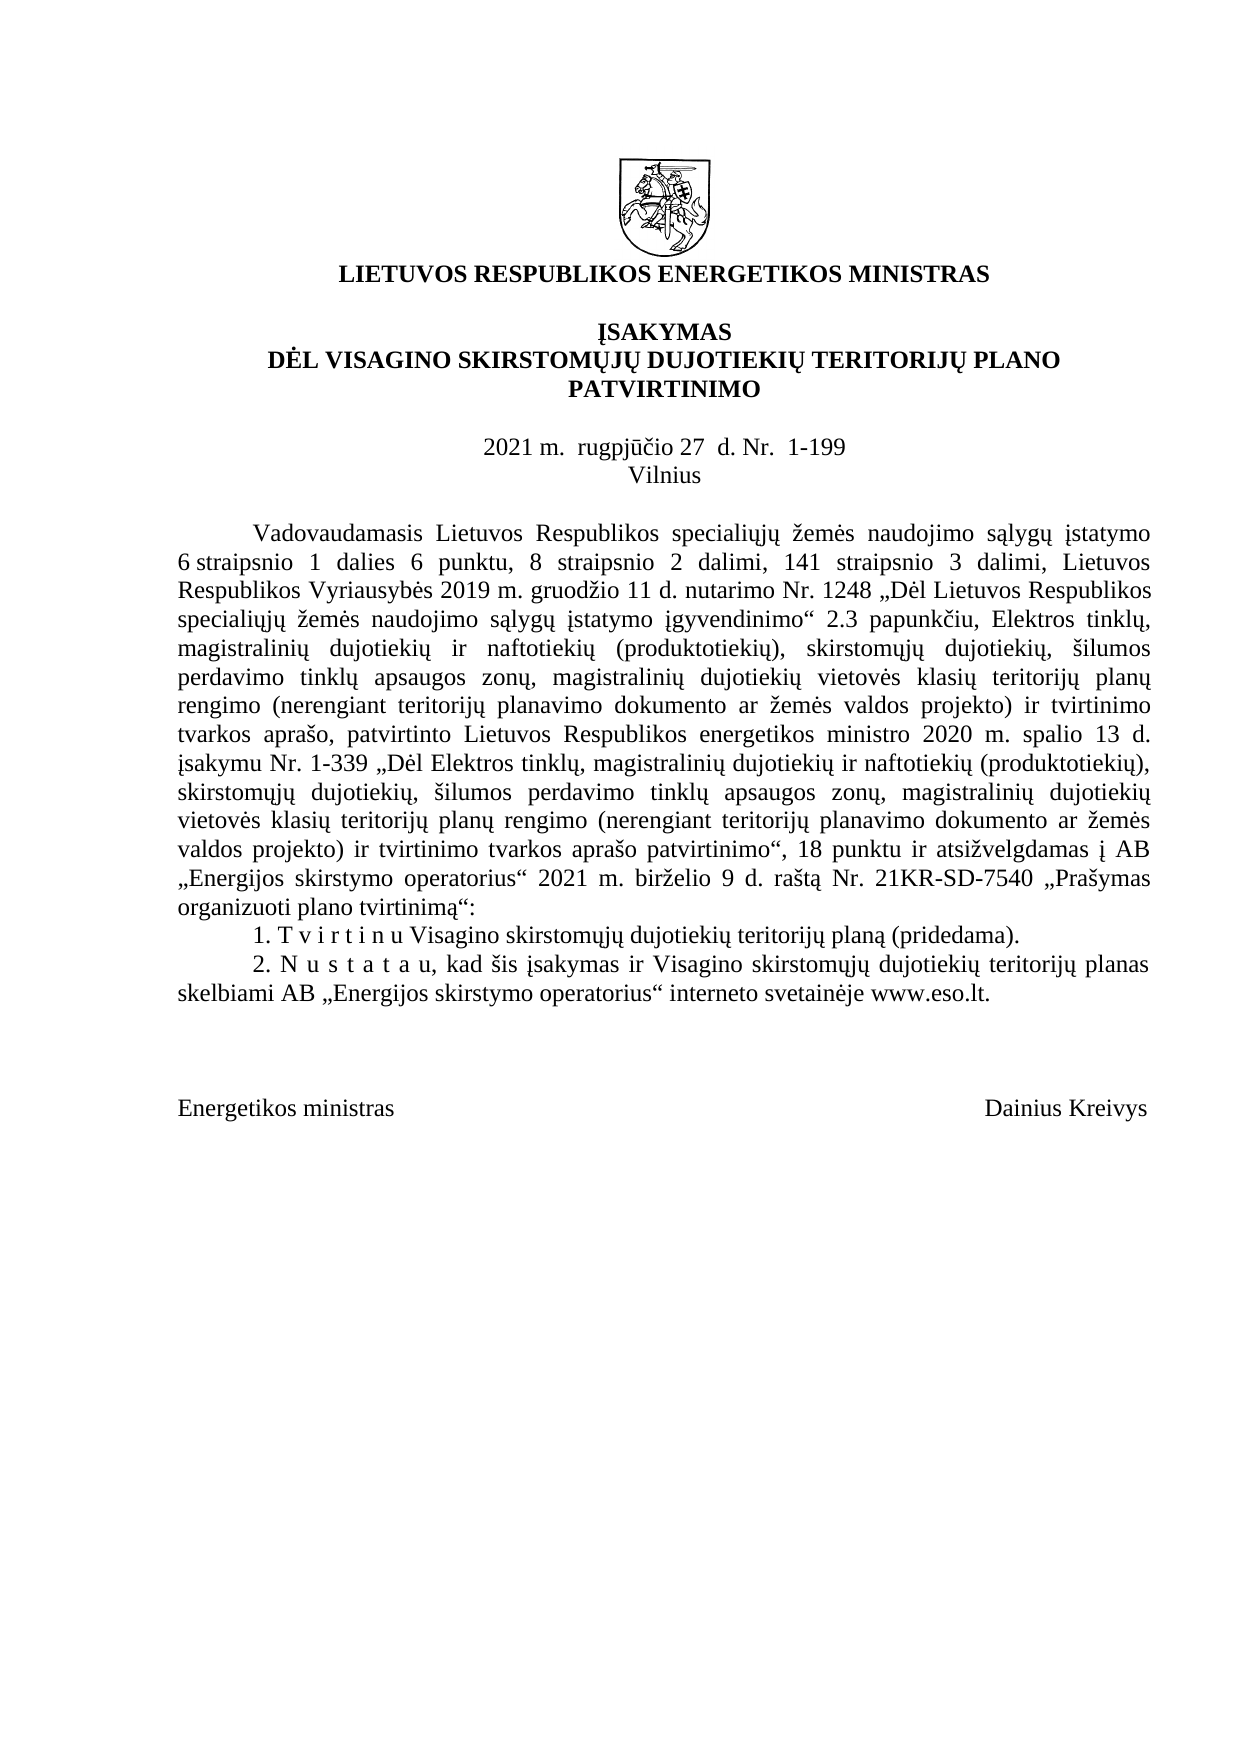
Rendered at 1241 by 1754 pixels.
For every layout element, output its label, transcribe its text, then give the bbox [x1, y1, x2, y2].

text 2021 m. rugpjūčio 27 d. Nr. 1-199 [177, 432, 1152, 461]
text DĖL visagino skirstomųjų dujotiekių teritorijų plano [177, 346, 1152, 374]
text 2. N u s t a t a u, kad šis įsakymas ir Visagino skirstomųjų dujotiekių teritorijų planas skelbiami AB „Energijos skirstymo operatorius“ interneto svetainėje www.eso.lt. [177, 949, 1152, 1007]
text 1. T v i r t i n u Visagino skirstomųjų dujotiekių teritorijų planą (pridedama). [177, 921, 1152, 949]
text Energetikos ministras Dainius Kreivys [177, 1093, 1152, 1122]
text Vilnius [177, 461, 1152, 489]
text Vadovaudamasis Lietuvos Respublikos specialiųjų žemės naudojimo sąlygų įstatymo 6 straipsnio 1 dalies 6 punktu, 8 straipsnio 2 dalimi, 141 straipsnio 3 dalimi, Lietuvos Respublikos Vyriausybės 2019 m. gruodžio 11 d. nutarimo Nr. 1248 „Dėl Lietuvos Respublikos specialiųjų žemės naudojimo sąlygų įstatymo įgyvendinimo“ 2.3 papunkčiu, Elektros tinklų, magistralinių dujotiekių ir naftotiekių (produktotiekių), skirstomųjų dujotiekių, šilumos perdavimo tinklų apsaugos zonų, magistralinių dujotiekių vietovės klasių teritorijų planų rengimo (nerengiant teritorijų planavimo dokumento ar žemės valdos projekto) ir tvirtinimo tvarkos aprašo, patvirtinto Lietuvos Respublikos energetikos ministro 2020 m. spalio 13 d. įsakymu Nr. 1-339 „Dėl Elektros tinklų, magistralinių dujotiekių ir naftotiekių (produktotiekių), skirstomųjų dujotiekių, šilumos perdavimo tinklų apsaugos zonų, magistralinių dujotiekių vietovės klasių teritorijų planų rengimo (nerengiant teritorijų planavimo dokumento ar žemės valdos projekto) ir tvirtinimo tvarkos aprašo patvirtinimo“, 18 punktu ir atsižvelgdamas į AB „Energijos skirstymo operatorius“ 2021 m. birželio 9 d. raštą Nr. 21KR-SD-7540 „Prašymas organizuoti plano tvirtinimą“: [177, 518, 1152, 921]
text LIETUVOS RESPUBLIKOS ENERGETIKOS MINISTRAS [177, 259, 1152, 288]
text įsakymas [177, 317, 1152, 346]
text patvirtinimO [177, 374, 1152, 403]
